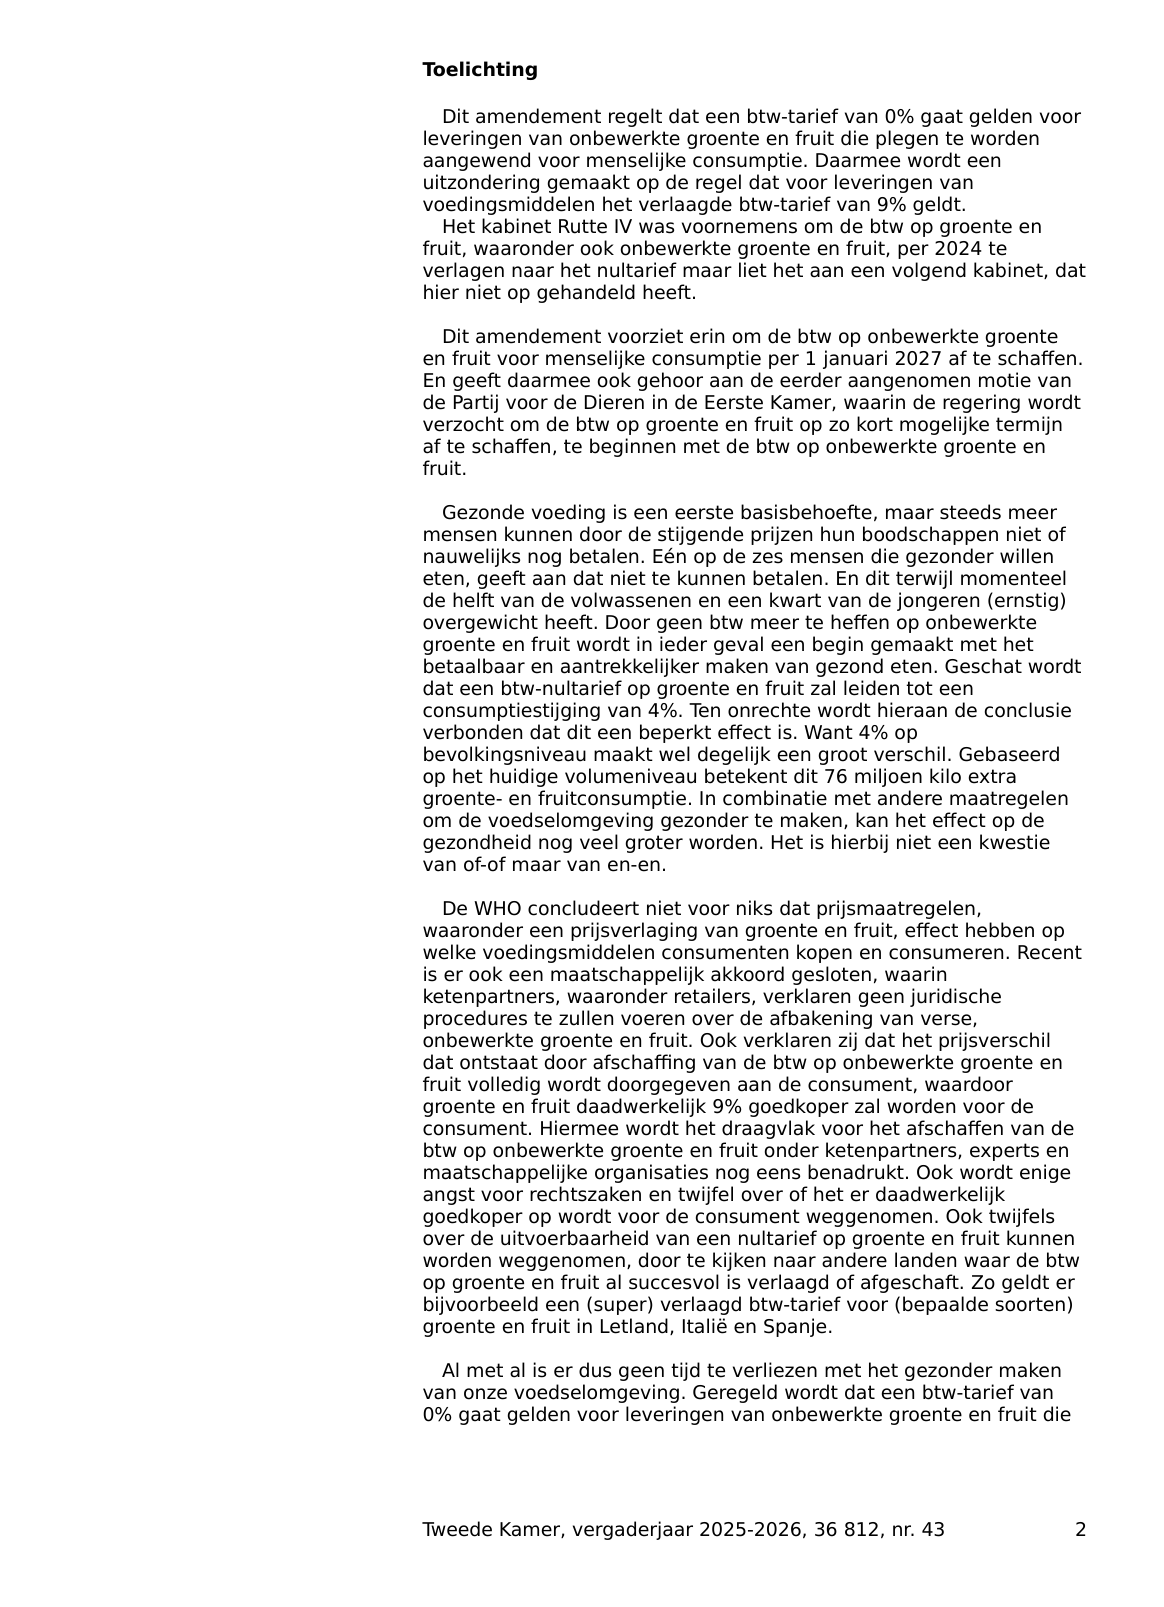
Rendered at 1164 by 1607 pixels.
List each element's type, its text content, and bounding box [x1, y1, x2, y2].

text Het kabinet Rutte IV was voornemens om de btw op groente en fruit, waaronder ook onbewerkte groente en fruit, per 2024 te verlagen naar het nultarief maar liet het aan een volgend kabinet, dat hier niet op gehandeld heeft. [422, 216, 1087, 304]
text Al met al is er dus geen tijd te verliezen met het gezonder maken van onze voedselomgeving. Geregeld wordt dat een btw-tarief van 0% gaat gelden voor leveringen van onbewerkte groente en fruit die [422, 1360, 1087, 1426]
text Dit amendement voorziet erin om de btw op onbewerkte groente en fruit voor menselijke consumptie per 1 januari 2027 af te schaffen. En geeft daarmee ook gehoor aan de eerder aangenomen motie van de Partij voor de Dieren in de Eerste Kamer, waarin de regering wordt verzocht om de btw op groente en fruit op zo kort mogelijke termijn af te schaffen, te beginnen met de btw op onbewerkte groente en fruit. [422, 326, 1087, 480]
text Gezonde voeding is een eerste basisbehoefte, maar steeds meer mensen kunnen door de stijgende prijzen hun boodschappen niet of nauwelijks nog betalen. Eén op de zes mensen die gezonder willen eten, geeft aan dat niet te kunnen betalen. En dit terwijl momenteel de helft van de volwassenen en een kwart van de jongeren (ernstig) overgewicht heeft. Door geen btw meer te heffen op onbewerkte groente en fruit wordt in ieder geval een begin gemaakt met het betaalbaar en aantrekkelijker maken van gezond eten. Geschat wordt dat een btw-nultarief op groente en fruit zal leiden tot een consumptiestijging van 4%. Ten onrechte wordt hieraan de conclusie verbonden dat dit een beperkt effect is. Want 4% op bevolkingsniveau maakt wel degelijk een groot verschil. Gebaseerd op het huidige volumeniveau betekent dit 76 miljoen kilo extra groente- en fruitconsumptie. In combinatie met andere maatregelen om de voedselomgeving gezonder te maken, kan het effect op de gezondheid nog veel groter worden. Het is hierbij niet een kwestie van of-of maar van en-en. [422, 502, 1087, 876]
subtitle Toelichting [422, 59, 1087, 81]
text De WHO concludeert niet voor niks dat prijsmaatregelen, waaronder een prijsverlaging van groente en fruit, effect hebben op welke voedingsmiddelen consumenten kopen en consumeren. Recent is er ook een maatschappelijk akkoord gesloten, waarin ketenpartners, waaronder retailers, verklaren geen juridische procedures te zullen voeren over de afbakening van verse, onbewerkte groente en fruit. Ook verklaren zij dat het prijsverschil dat ontstaat door afschaffing van de btw op onbewerkte groente en fruit volledig wordt doorgegeven aan de consument, waardoor groente en fruit daadwerkelijk 9% goedkoper zal worden voor de consument. Hiermee wordt het draagvlak voor het afschaffen van de btw op onbewerkte groente en fruit onder ketenpartners, experts en maatschappelijke organisaties nog eens benadrukt. Ook wordt enige angst voor rechtszaken en twijfel over of het er daadwerkelijk goedkoper op wordt voor de consument weggenomen. Ook twijfels over de uitvoerbaarheid van een nultarief op groente en fruit kunnen worden weggenomen, door te kijken naar andere landen waar de btw op groente en fruit al succesvol is verlaagd of afgeschaft. Zo geldt er bijvoorbeeld een (super) verlaagd btw-tarief voor (bepaalde soorten) groente en fruit in Letland, Italië en Spanje. [422, 898, 1087, 1337]
text Dit amendement regelt dat een btw-tarief van 0% gaat gelden voor leveringen van onbewerkte groente en fruit die plegen te worden aangewend voor menselijke consumptie. Daarmee wordt een uitzondering gemaakt op de regel dat voor leveringen van voedingsmiddelen het verlaagde btw-tarief van 9% geldt. [422, 106, 1087, 216]
